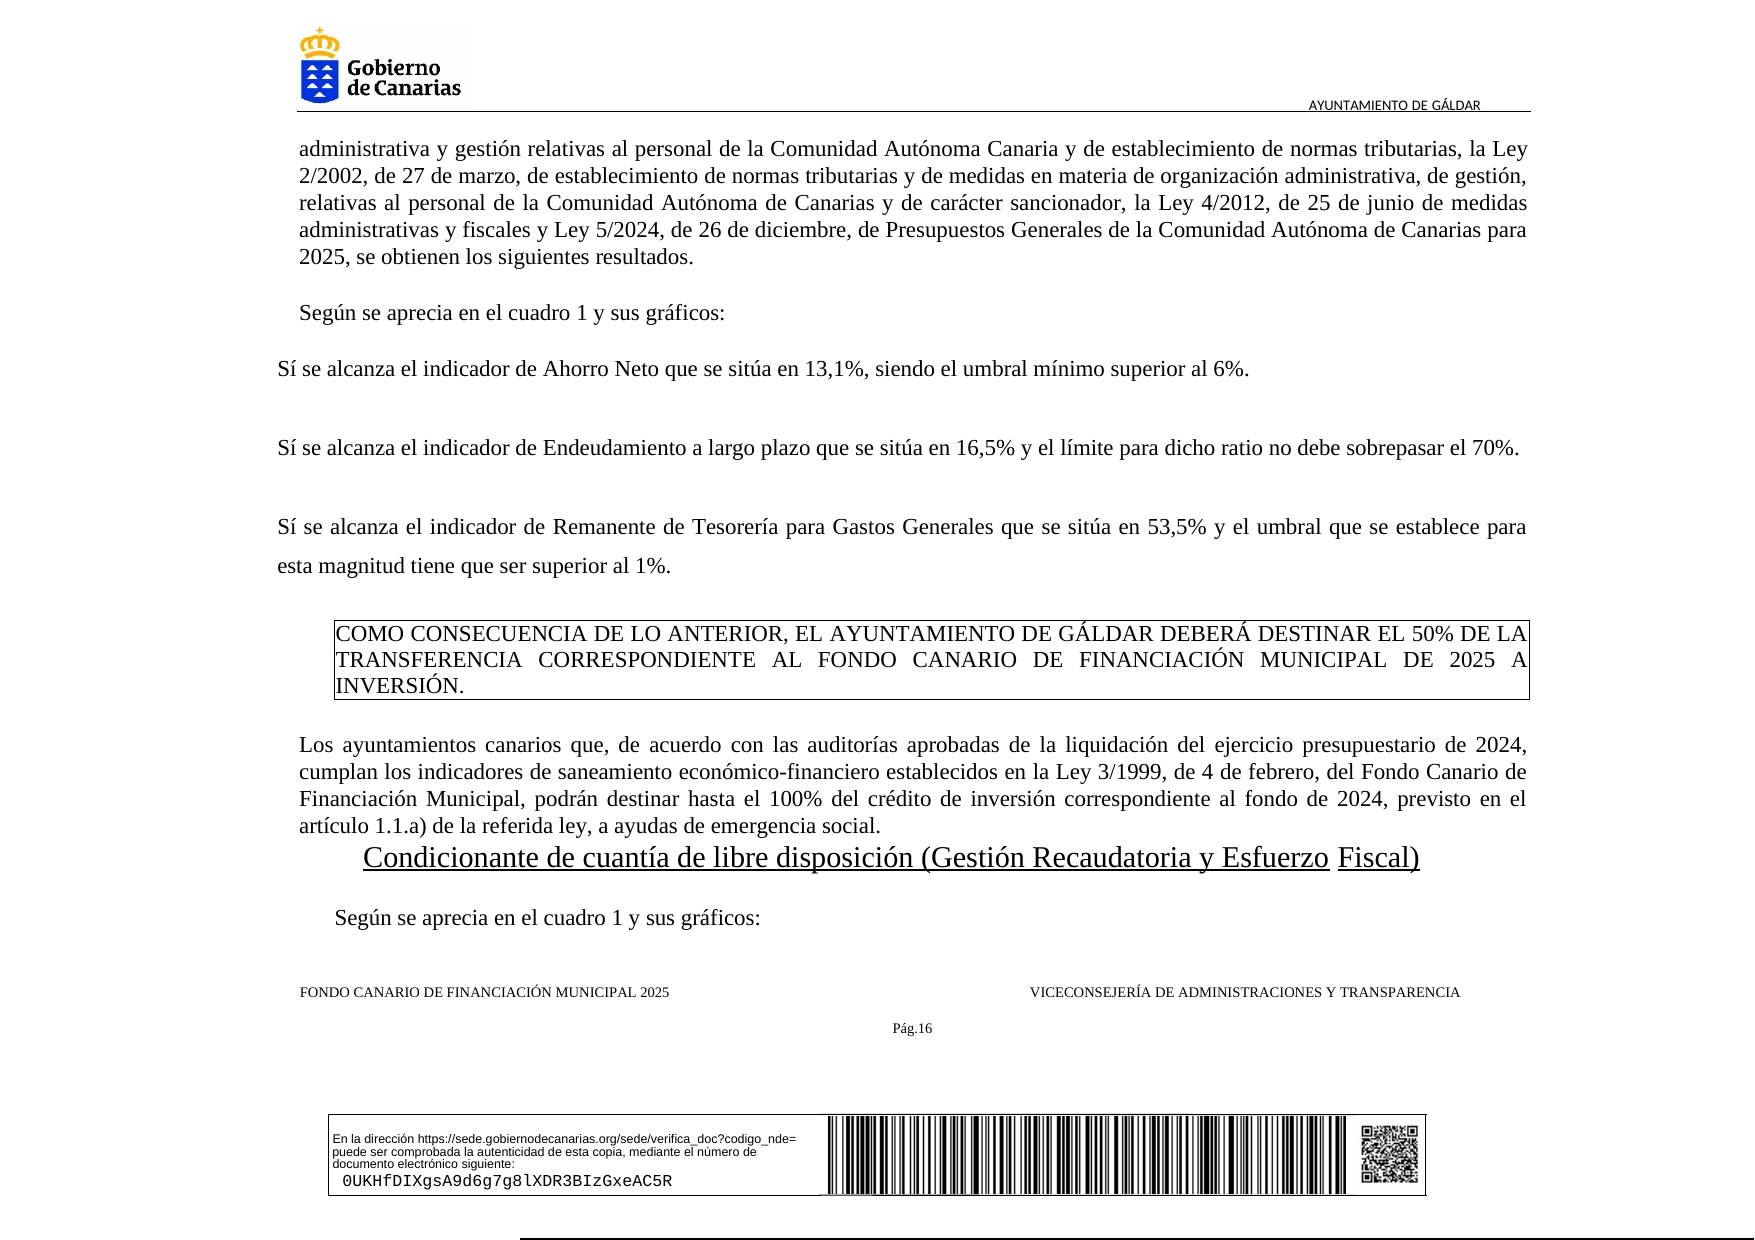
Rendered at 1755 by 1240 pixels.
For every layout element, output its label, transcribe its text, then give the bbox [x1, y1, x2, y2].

text Los ayuntamientos canarios que, de acuerdo con las auditorías aprobadas de la liquidación del ejercicio presupuestario de 2024, cumplan los indicadores de saneamiento económico-financiero establecidos en la Ley 3/1999, de 4 de febrero, del Fondo Canario de Financiación Municipal, podrán destinar hasta el 100% del crédito de inversión correspondiente al fondo de 2024, previsto en el artículo 1.1.a) de la referida ley, a ayudas de emergencia social. [299, 731, 1530, 838]
list Sí se alcanza el indicador de Ahorro Neto que se sitúa en 13,1%, siendo el umbral mínimo superior al 6%. [224, 354, 1530, 381]
text  Condicionante de cuantía de libre disposición (Gestión Recaudatoria y Esfuerzo Fiscal) [332, 839, 1554, 874]
text Según se aprecia en el cuadro 1 y sus gráficos: [299, 299, 1530, 325]
list Sí se alcanza el indicador de Remanente de Tesorería para Gastos Generales que se sitúa en 53,5% y el umbral que se establece para esta magnitud tiene que ser superior al 1%. [224, 513, 1530, 578]
text administrativa y gestión relativas al personal de la Comunidad Autónoma Canaria y de establecimiento de normas tributarias, la Ley 2/2002, de 27 de marzo, de establecimiento de normas tributarias y de medidas en materia de organización administrativa, de gestión, relativas al personal de la Comunidad Autónoma de Canarias y de carácter sancionador, la Ley 4/2012, de 25 de junio de medidas administrativas y fiscales y Ley 5/2024, de 26 de diciembre, de Presupuestos Generales de la Comunidad Autónoma de Canarias para 2025, se obtienen los siguientes resultados. [299, 135, 1530, 270]
list Sí se alcanza el indicador de Endeudamiento a largo plazo que se sitúa en 16,5% y el límite para dicho ratio no debe sobrepasar el 70%. [224, 434, 1530, 460]
text Según se aprecia en el cuadro 1 y sus gráficos: [334, 903, 1530, 930]
text COMO CONSECUENCIA DE LO ANTERIOR, EL AYUNTAMIENTO DE GÁLDAR DEBERÁ DESTINAR EL 50% DE LA TRANSFERENCIA CORRESPONDIENTE AL FONDO CANARIO DE FINANCIACIÓN MUNICIPAL DE 2025 A INVERSIÓN. [335, 621, 1529, 699]
